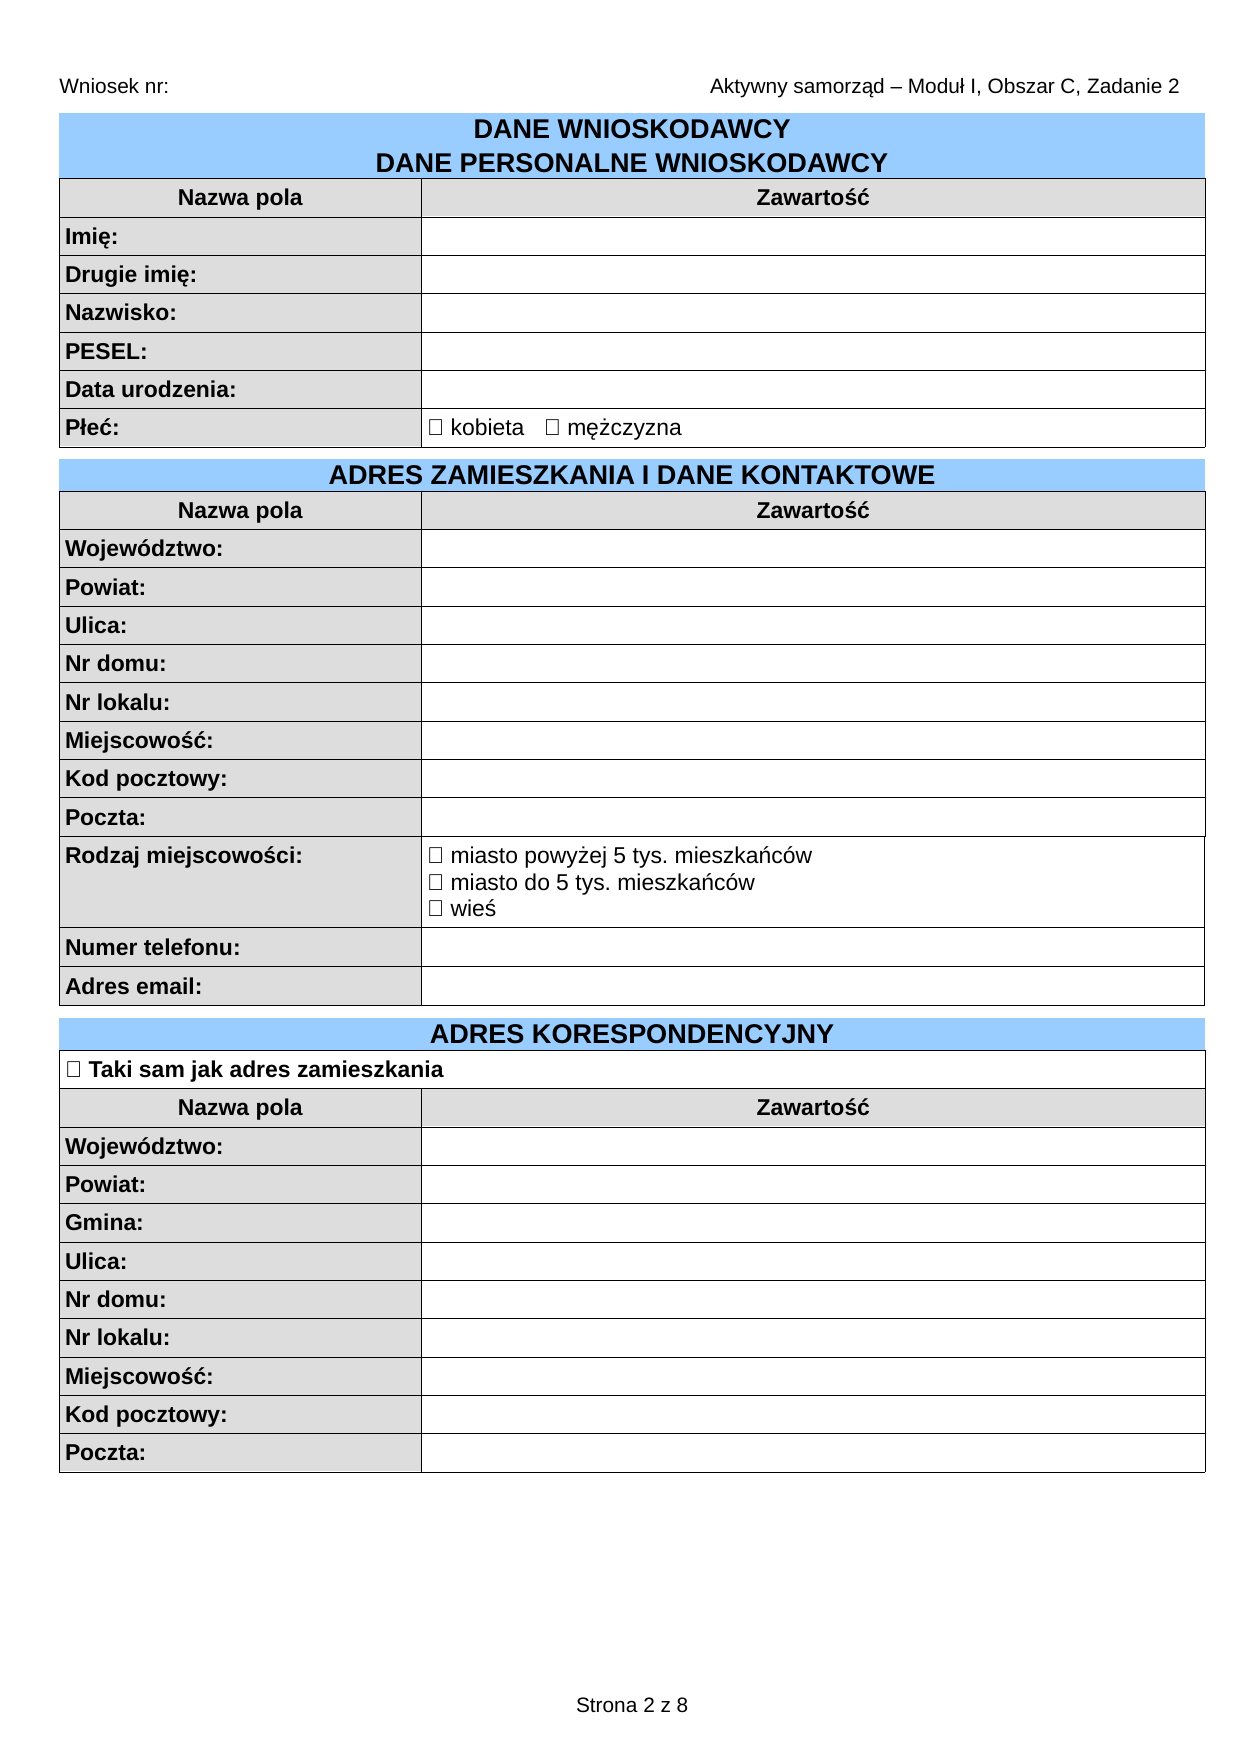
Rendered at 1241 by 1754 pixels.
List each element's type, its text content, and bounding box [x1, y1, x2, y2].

table_cell [422, 798, 1205, 836]
table_cell [422, 645, 1205, 682]
table_cell [422, 1319, 1205, 1356]
table_cell Nazwa pola [60, 1089, 421, 1126]
subtitle DANE PERSONALNE WNIOSKODAWCY [59, 147, 1205, 178]
table_cell Województwo: [60, 1128, 421, 1165]
table_cell Poczta: [60, 1434, 421, 1471]
table_cell [422, 760, 1205, 797]
table_cell Województwo: [60, 530, 421, 567]
table_cell Nr domu: [60, 1281, 421, 1318]
table_cell [422, 530, 1205, 567]
table_cell Poczta: [60, 798, 421, 836]
table_cell [422, 1358, 1205, 1395]
table_cell Gmina: [60, 1204, 421, 1241]
table_cell Powiat: [60, 568, 421, 606]
table_cell [422, 683, 1205, 721]
table_cell Płeć: [60, 409, 421, 446]
table_cell  miasto powyżej 5 tys. mieszkańców  miasto do 5 tys. mieszkańców  wieś [422, 837, 1204, 927]
subtitle ADRES KORESPONDENCYJNY [59, 1018, 1205, 1050]
table_header Zawartość [422, 492, 1205, 529]
table_header  Taki sam jak adres zamieszkania [60, 1051, 1205, 1088]
table_cell Zawartość [422, 1089, 1205, 1126]
table_cell [422, 1396, 1205, 1433]
table_cell Nazwisko: [60, 294, 421, 331]
table_cell [422, 333, 1205, 370]
table_cell [422, 218, 1205, 255]
table_cell [422, 1434, 1205, 1471]
table_cell Imię: [60, 218, 421, 255]
subtitle ADRES ZAMIESZKANIA I DANE KONTAKTOWE [59, 459, 1205, 491]
table_cell Drugie imię: [60, 256, 421, 293]
subtitle DANE WNIOSKODAWCY [59, 113, 1205, 144]
table_cell [422, 371, 1205, 408]
table_cell Nr lokalu: [60, 683, 421, 721]
table_cell Numer telefonu: [60, 928, 421, 966]
table_cell  kobieta  mężczyzna [422, 409, 1205, 446]
table_cell [422, 1243, 1205, 1280]
table_cell [422, 967, 1204, 1005]
table_cell Adres email: [60, 967, 421, 1005]
table_cell Powiat: [60, 1166, 421, 1203]
table_cell [422, 256, 1205, 293]
table_cell Miejscowość: [60, 722, 421, 759]
table_cell [422, 1128, 1205, 1165]
table_header Nazwa pola [60, 492, 421, 529]
table_cell [422, 722, 1205, 759]
table_cell Kod pocztowy: [60, 1396, 421, 1433]
table_cell [422, 928, 1204, 966]
table_cell [422, 607, 1205, 644]
table_cell Rodzaj miejscowości: [60, 837, 421, 927]
table_cell Nr lokalu: [60, 1319, 421, 1356]
table_cell PESEL: [60, 333, 421, 370]
table_cell [422, 1281, 1205, 1318]
table_cell Ulica: [60, 607, 421, 644]
table_cell [422, 1204, 1205, 1241]
table_header Zawartość [422, 179, 1205, 216]
table_cell Nr domu: [60, 645, 421, 682]
table_cell Miejscowość: [60, 1358, 421, 1395]
table_cell Kod pocztowy: [60, 760, 421, 797]
table_cell Ulica: [60, 1243, 421, 1280]
table_cell Data urodzenia: [60, 371, 421, 408]
table_header Nazwa pola [60, 179, 421, 216]
table_cell [422, 568, 1205, 606]
table_cell [422, 1166, 1205, 1203]
table_cell [422, 294, 1205, 331]
